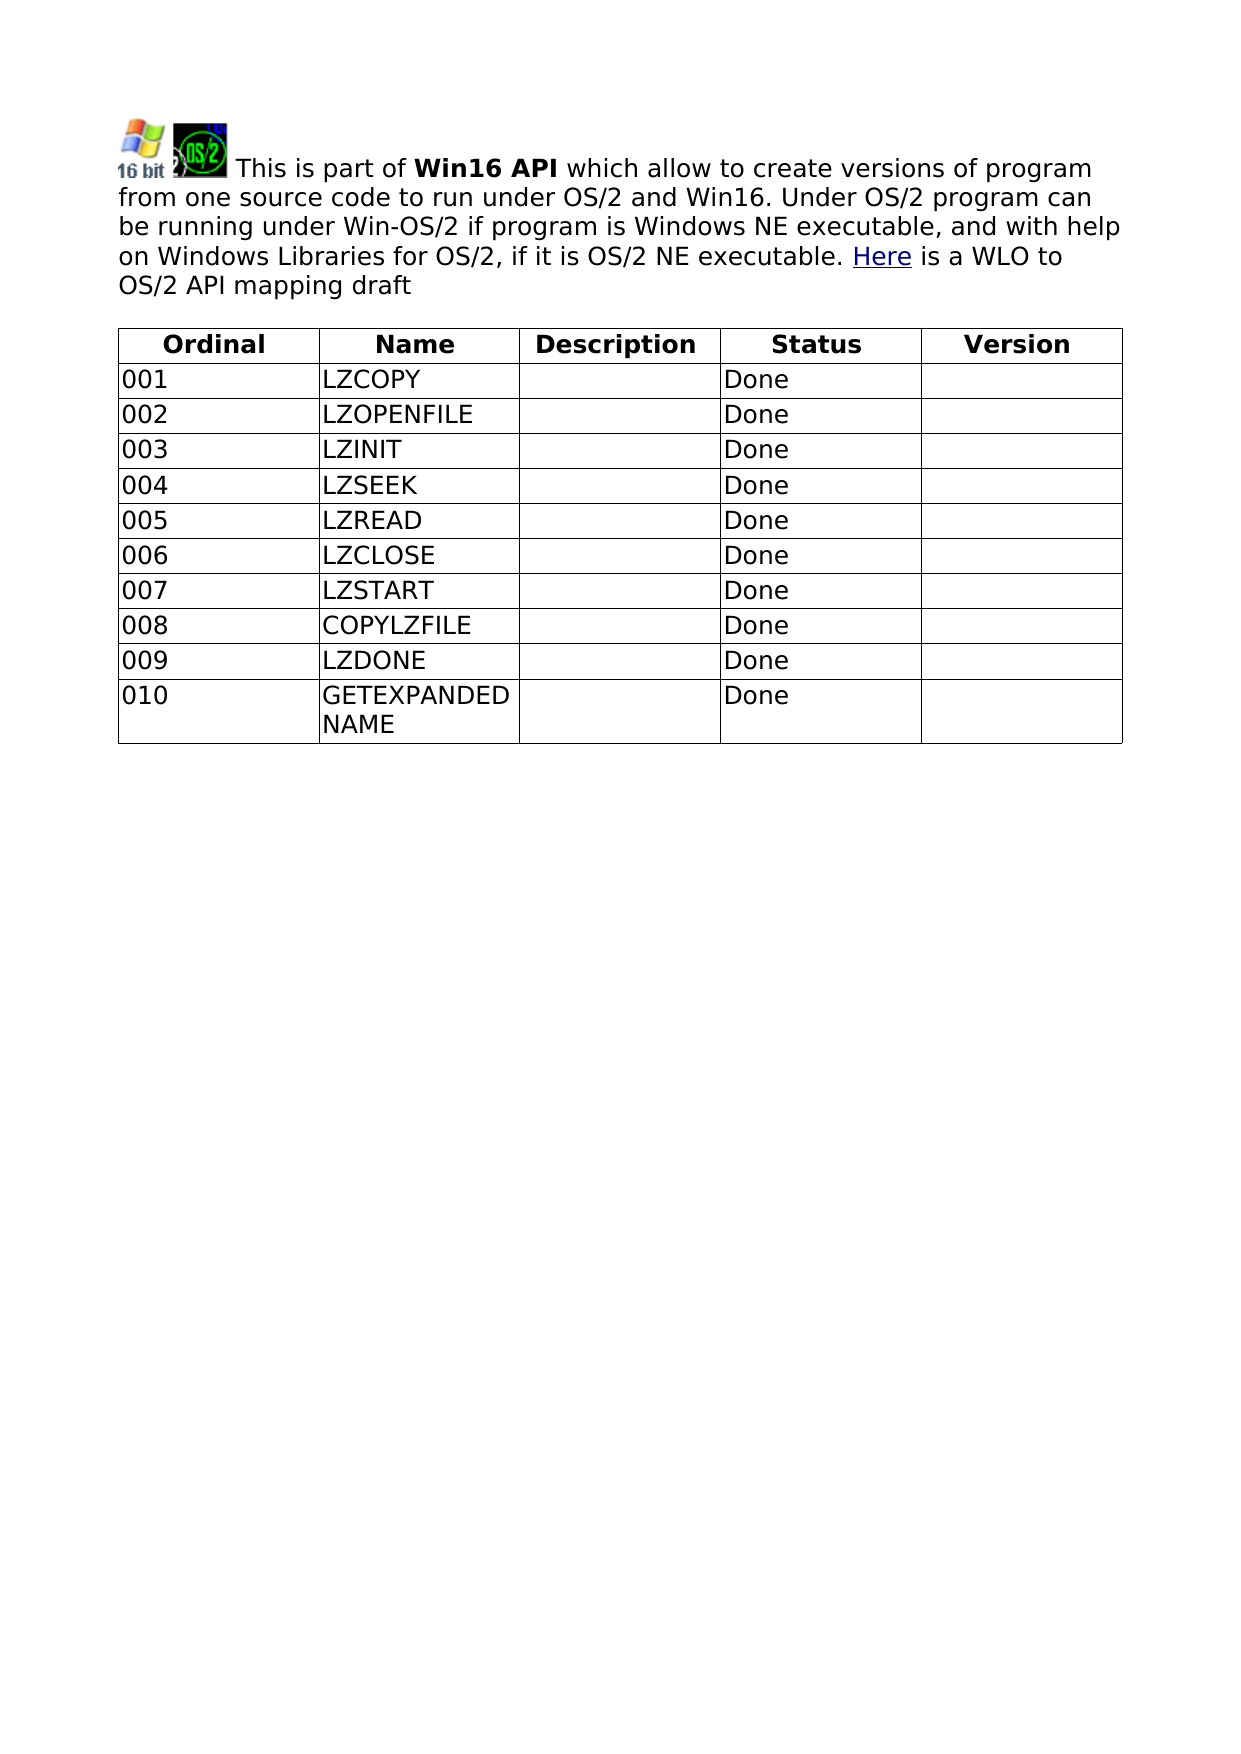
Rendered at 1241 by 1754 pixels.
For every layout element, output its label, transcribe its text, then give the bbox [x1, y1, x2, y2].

table_cell LZCOPY [320, 364, 519, 398]
table_cell [520, 574, 720, 608]
table_cell 002 [119, 399, 319, 433]
table_cell LZSTART [320, 574, 519, 608]
table_header Status [721, 329, 921, 362]
table_cell [922, 364, 1122, 398]
table_cell 007 [119, 574, 319, 608]
table_header Name [320, 329, 519, 362]
table_cell [922, 504, 1122, 538]
table_cell [922, 609, 1122, 643]
table_cell [520, 539, 720, 573]
table_cell Done [721, 680, 921, 743]
table_cell 003 [119, 434, 319, 468]
table_cell GETEXPANDEDNAME [320, 680, 519, 743]
table_cell [922, 680, 1122, 743]
table_cell [520, 469, 720, 503]
table_cell [922, 469, 1122, 503]
table_cell Done [721, 504, 921, 538]
table_cell [922, 434, 1122, 468]
table_header Ordinal [119, 329, 319, 362]
text This is part of Win16 API which allow to create versions of program from one source code to run under OS/2 and Win16. Under OS/2 program can be running under Win-OS/2 if program is Windows NE executable, and with help on Windows Libraries for OS/2, if it is OS/2 NE executable. Here is a WLO to OS/2 API mapping draft [118, 118, 1122, 300]
table_cell [922, 644, 1122, 678]
table_cell 008 [119, 609, 319, 643]
table_cell Done [721, 364, 921, 398]
table_cell Done [721, 644, 921, 678]
table_cell [922, 574, 1122, 608]
table_cell LZCLOSE [320, 539, 519, 573]
table_cell [520, 399, 720, 433]
table_cell 009 [119, 644, 319, 678]
table_cell [922, 399, 1122, 433]
table_cell [520, 434, 720, 468]
table_cell Done [721, 574, 921, 608]
table_cell 001 [119, 364, 319, 398]
table_cell [520, 364, 720, 398]
picture [118, 118, 166, 178]
table_cell [520, 609, 720, 643]
table_cell LZINIT [320, 434, 519, 468]
table_cell LZREAD [320, 504, 519, 538]
table_cell LZOPENFILE [320, 399, 519, 433]
table_cell Done [721, 434, 921, 468]
table_cell Done [721, 469, 921, 503]
table_cell COPYLZFILE [320, 609, 519, 643]
table_cell [922, 539, 1122, 573]
table_cell LZSEEK [320, 469, 519, 503]
table_header Description [520, 329, 720, 362]
table_cell Done [721, 609, 921, 643]
table_cell 005 [119, 504, 319, 538]
table_header Version [922, 329, 1122, 362]
table_cell [520, 504, 720, 538]
table_cell [520, 644, 720, 678]
table_cell 006 [119, 539, 319, 573]
table_cell 004 [119, 469, 319, 503]
table_cell 010 [119, 680, 319, 743]
picture [172, 122, 228, 178]
table_cell LZDONE [320, 644, 519, 678]
table_cell [520, 680, 720, 743]
table_cell Done [721, 539, 921, 573]
table_cell Done [721, 399, 921, 433]
